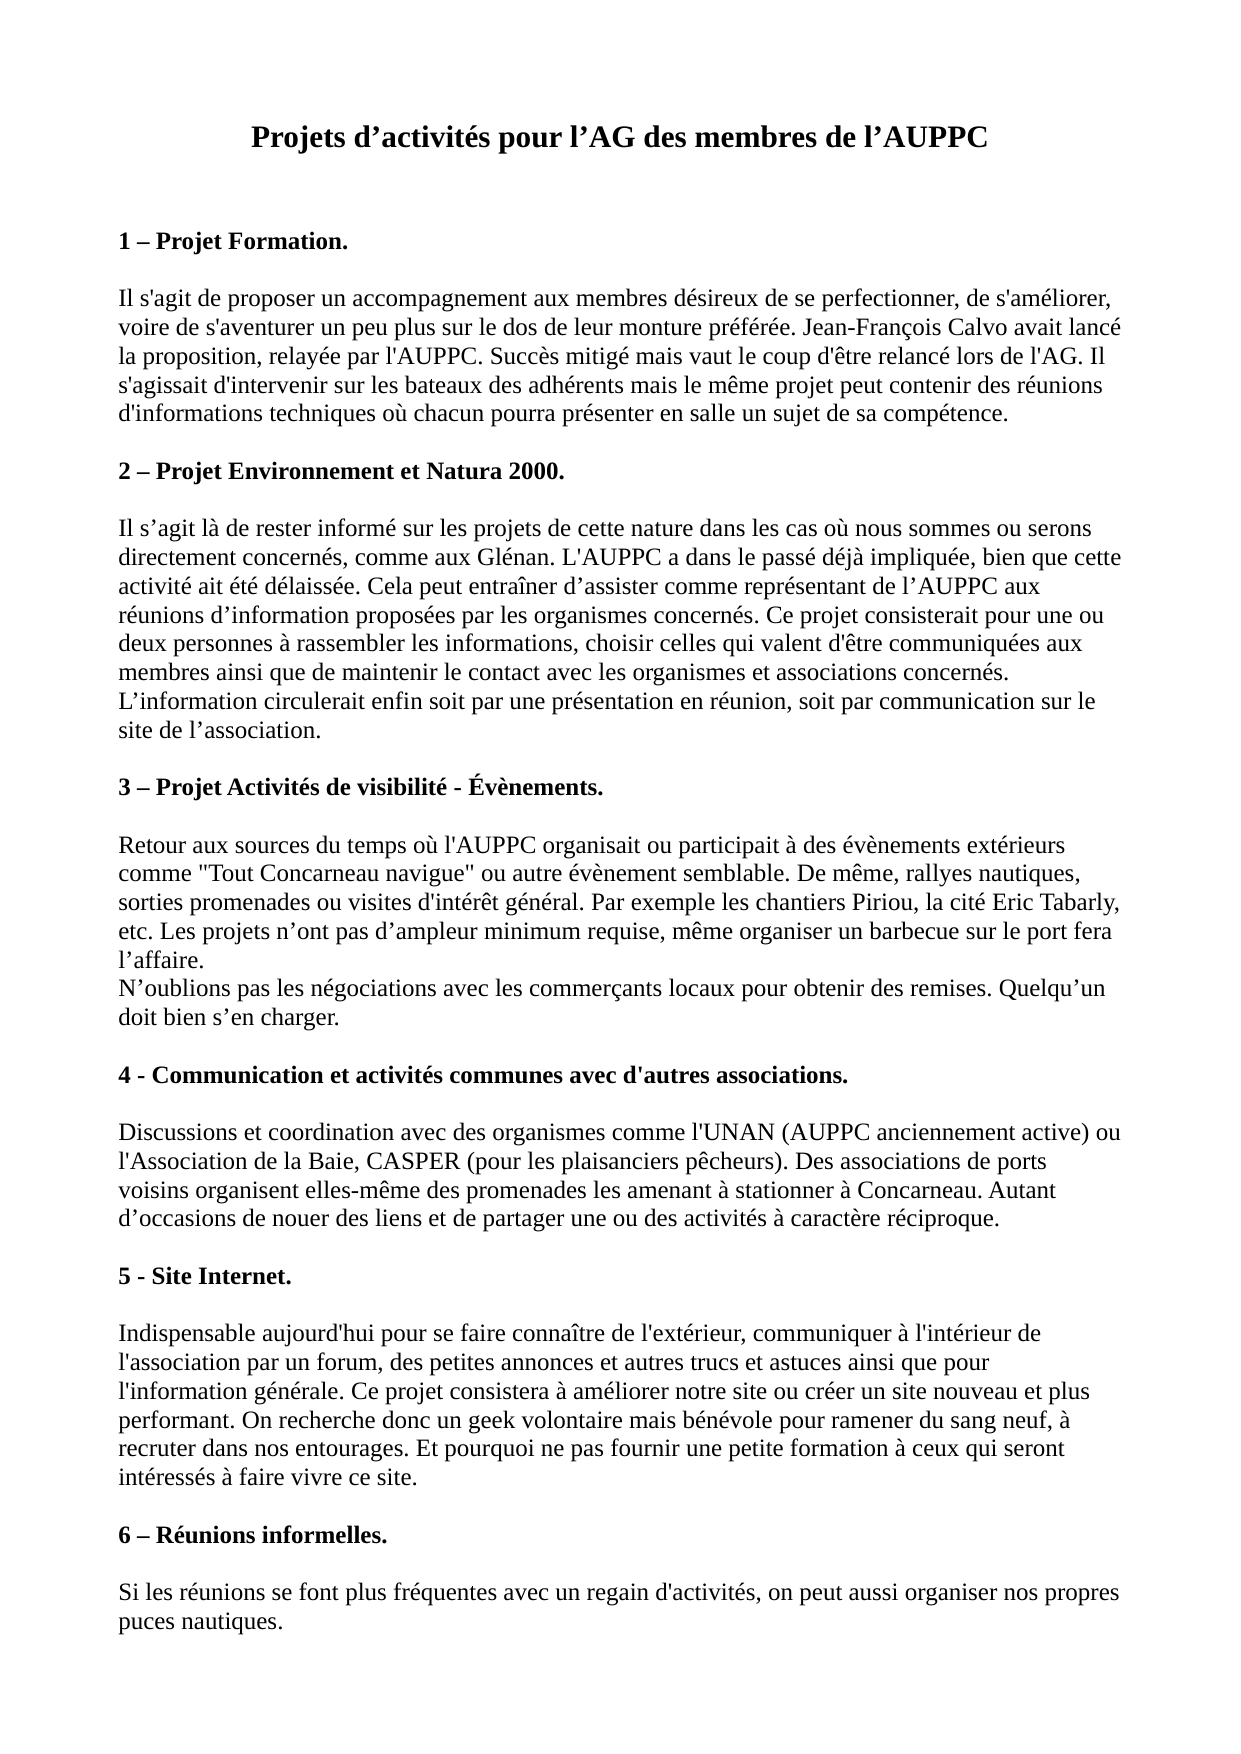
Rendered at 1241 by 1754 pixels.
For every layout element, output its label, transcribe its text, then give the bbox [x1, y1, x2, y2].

text Si les réunions se font plus fréquentes avec un regain d'activités, on peut aussi organiser nos propres puces nautiques. [118, 1577, 1122, 1635]
text 2 – Projet Environnement et Natura 2000. [118, 456, 1122, 485]
text Il s’agit là de rester informé sur les projets de cette nature dans les cas où nous sommes ou serons directement concernés, comme aux Glénan. L'AUPPC a dans le passé déjà impliquée, bien que cette activité ait été délaissée. Cela peut entraîner d’assister comme représentant de l’AUPPC aux réunions d’information proposées par les organismes concernés. Ce projet consisterait pour une ou deux personnes à rassembler les informations, choisir celles qui valent d'être communiquées aux membres ainsi que de maintenir le contact avec les organismes et associations concernés. L’information circulerait enfin soit par une présentation en réunion, soit par communication sur le site de l’association. [118, 513, 1122, 743]
text Retour aux sources du temps où l'AUPPC organisait ou participait à des évènements extérieurs comme "Tout Concarneau navigue" ou autre évènement semblable. De même, rallyes nautiques, sorties promenades ou visites d'intérêt général. Par exemple les chantiers Piriou, la cité Eric Tabarly, etc. Les projets n’ont pas d’ampleur minimum requise, même organiser un barbecue sur le port fera l’affaire. [118, 830, 1122, 973]
text 6 – Réunions informelles. [118, 1520, 1122, 1548]
text 4 - Communication et activités communes avec d'autres associations. [118, 1060, 1122, 1088]
text N’oublions pas les négociations avec les commerçants locaux pour obtenir des remises. Quelqu’un doit bien s’en charger. [118, 973, 1122, 1031]
text 5 - Site Internet. [118, 1261, 1122, 1290]
text Il s'agit de proposer un accompagnement aux membres désireux de se perfectionner, de s'améliorer, voire de s'aventurer un peu plus sur le dos de leur monture préférée. Jean-François Calvo avait lancé la proposition, relayée par l'AUPPC. Succès mitigé mais vaut le coup d'être relancé lors de l'AG. Il s'agissait d'intervenir sur les bateaux des adhérents mais le même projet peut contenir des réunions d'informations techniques où chacun pourra présenter en salle un sujet de sa compétence. [118, 283, 1122, 427]
text 1 – Projet Formation. [118, 226, 1122, 255]
text Indispensable aujourd'hui pour se faire connaître de l'extérieur, communiquer à l'intérieur de l'association par un forum, des petites annonces et autres trucs et astuces ainsi que pour l'information générale. Ce projet consistera à améliorer notre site ou créer un site nouveau et plus performant. On recherche donc un geek volontaire mais bénévole pour ramener du sang neuf, à recruter dans nos entourages. Et pourquoi ne pas fournir une petite formation à ceux qui seront intéressés à faire vivre ce site. [118, 1318, 1122, 1491]
text Discussions et coordination avec des organismes comme l'UNAN (AUPPC anciennement active) ou l'Association de la Baie, CASPER (pour les plaisanciers pêcheurs). Des associations de ports voisins organisent elles-même des promenades les amenant à stationner à Concarneau. Autant d’occasions de nouer des liens et de partager une ou des activités à caractère réciproque. [118, 1117, 1122, 1232]
text 3 – Projet Activités de visibilité - Évènements. [118, 772, 1122, 801]
text Projets d’activités pour l’AG des membres de l’AUPPC [118, 118, 1122, 154]
